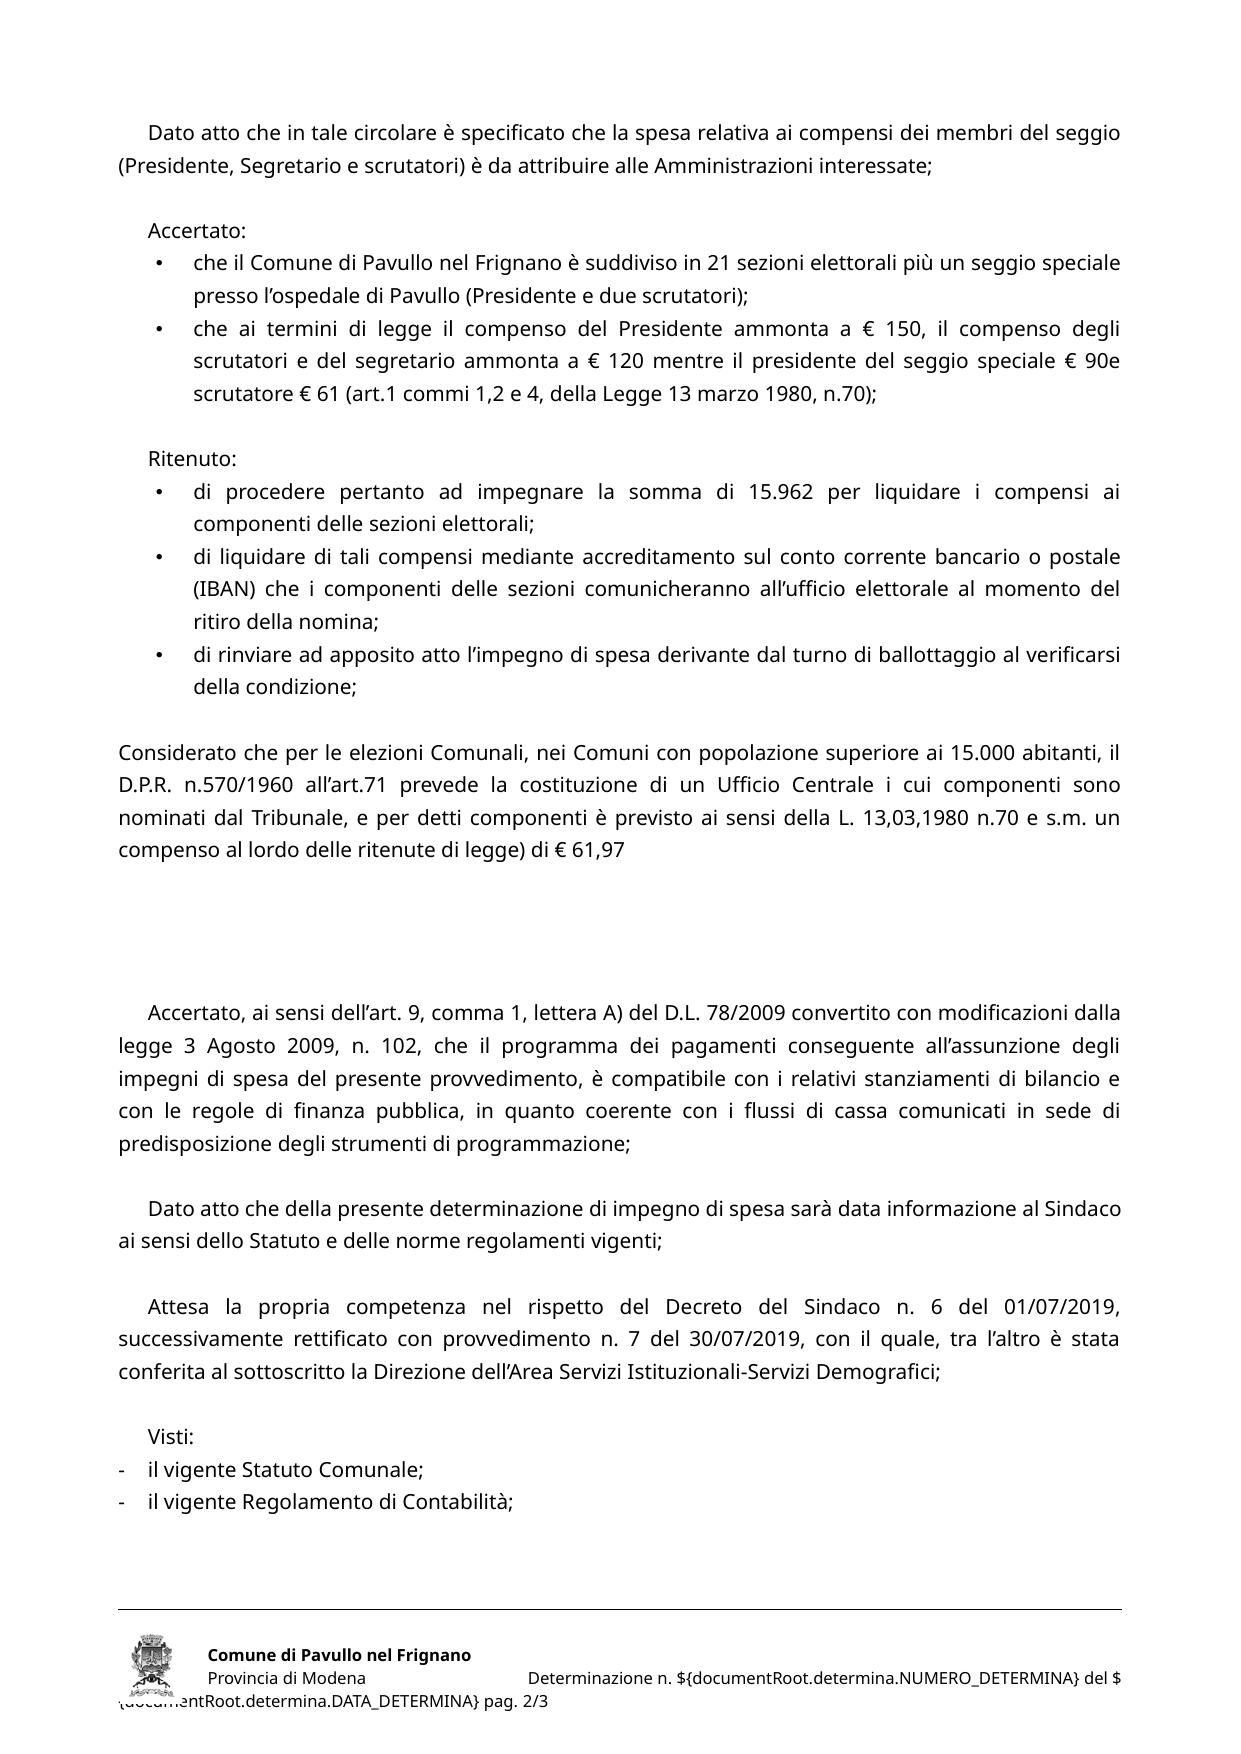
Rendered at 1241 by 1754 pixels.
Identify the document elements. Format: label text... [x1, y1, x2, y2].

picture [120, 1631, 183, 1704]
text Accertato, ai sensi dell’art. 9, comma 1, lettera A) del D.L. 78/2009 convertito con modificazioni dalla legge 3 Agosto 2009, n. 102, che il programma dei pagamenti conseguente all’assunzione degli impegni di spesa del presente provvedimento, è compatibile con i relativi stanziamenti di bilancio e con le regole di finanza pubblica, in quanto coerente con i flussi di cassa comunicati in sede di predisposizione degli strumenti di programmazione; [118, 998, 1122, 1157]
text Accertato: [118, 216, 1122, 244]
list che ai termini di legge il compenso del Presidente ammonta a € 150, il compenso degli scrutatori e del segretario ammonta a € 120 mentre il presidente del seggio speciale € 90e scrutatore € 61 (art.1 commi 1,2 e 4, della Legge 13 marzo 1980, n.70); [156, 314, 1122, 407]
text Visti: [118, 1422, 1122, 1451]
list di procedere pertanto ad impegnare la somma di 15.962 per liquidare i compensi ai componenti delle sezioni elettorali; [156, 477, 1122, 538]
text Dato atto che della presente determinazione di impegno di spesa sarà data informazione al Sindaco ai sensi dello Statuto e delle norme regolamenti vigenti; [118, 1194, 1122, 1255]
text Dato atto che in tale circolare è specificato che la spesa relativa ai compensi dei membri del seggio (Presidente, Segretario e scrutatori) è da attribuire alle Amministrazioni interessate; [118, 118, 1122, 179]
text Attesa la propria competenza nel rispetto del Decreto del Sindaco n. 6 del 01/07/2019, successivamente rettificato con provvedimento n. 7 del 30/07/2019, con il quale, tra l’altro è stata conferita al sottoscritto la Direzione dell’Area Servizi Istituzionali-Servizi Demografici; [118, 1292, 1122, 1386]
list di rinviare ad apposito atto l’impegno di spesa derivante dal turno di ballottaggio al verificarsi della condizione; [156, 640, 1122, 701]
list il vigente Statuto Comunale; [118, 1455, 1122, 1483]
text Considerato che per le elezioni Comunali, nei Comuni con popolazione superiore ai 15.000 abitanti, il D.P.R. n.570/1960 all’art.71 prevede la costituzione di un Ufficio Centrale i cui componenti sono nominati dal Tribunale, e per detti componenti è previsto ai sensi della L. 13,03,1980 n.70 e s.m. un compenso al lordo delle ritenute di legge) di € 61,97 [118, 738, 1122, 864]
list il vigente Regolamento di Contabilità; [118, 1487, 1122, 1516]
list di liquidare di tali compensi mediante accreditamento sul conto corrente bancario o postale (IBAN) che i componenti delle sezioni comunicheranno all’ufficio elettorale al momento del ritiro della nomina; [156, 542, 1122, 636]
list che il Comune di Pavullo nel Frignano è suddiviso in 21 sezioni elettorali più un seggio speciale presso l’ospedale di Pavullo (Presidente e due scrutatori); [156, 248, 1122, 309]
text Ritenuto: [118, 444, 1122, 473]
